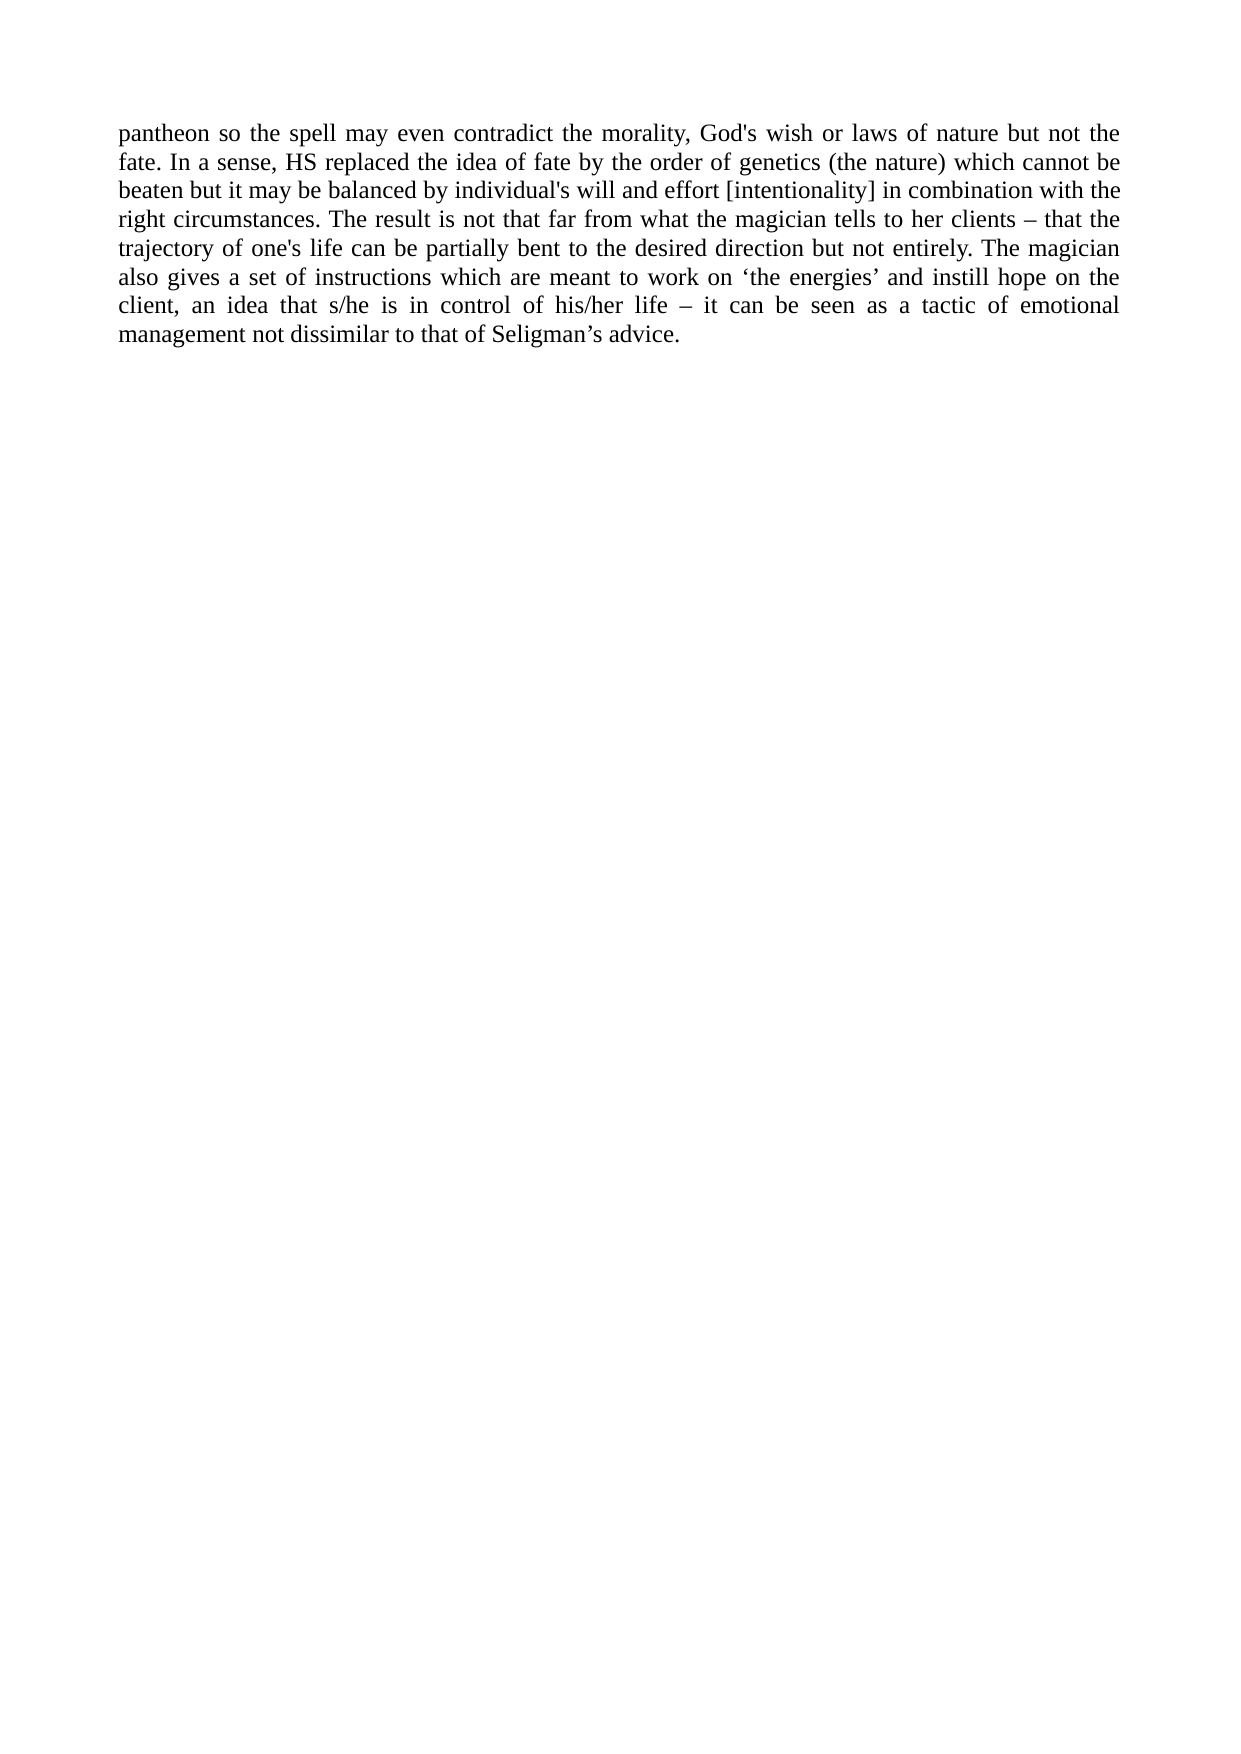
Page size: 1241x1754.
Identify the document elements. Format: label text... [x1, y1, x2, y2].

text pantheon so the spell may even contradict the morality, God's wish or laws of nature but not the fate. In a sense, HS replaced the idea of fate by the order of genetics (the nature) which cannot be beaten but it may be balanced by individual's will and effort [intentionality] in combination with the right circumstances. The result is not that far from what the magician tells to her clients – that the trajectory of one's life can be partially bent to the desired direction but not entirely. The magician also gives a set of instructions which are meant to work on ‘the energies’ and instill hope on the client, an idea that s/he is in control of his/her life – it can be seen as a tactic of emotional management not dissimilar to that of Seligman’s advice. [118, 118, 1122, 348]
